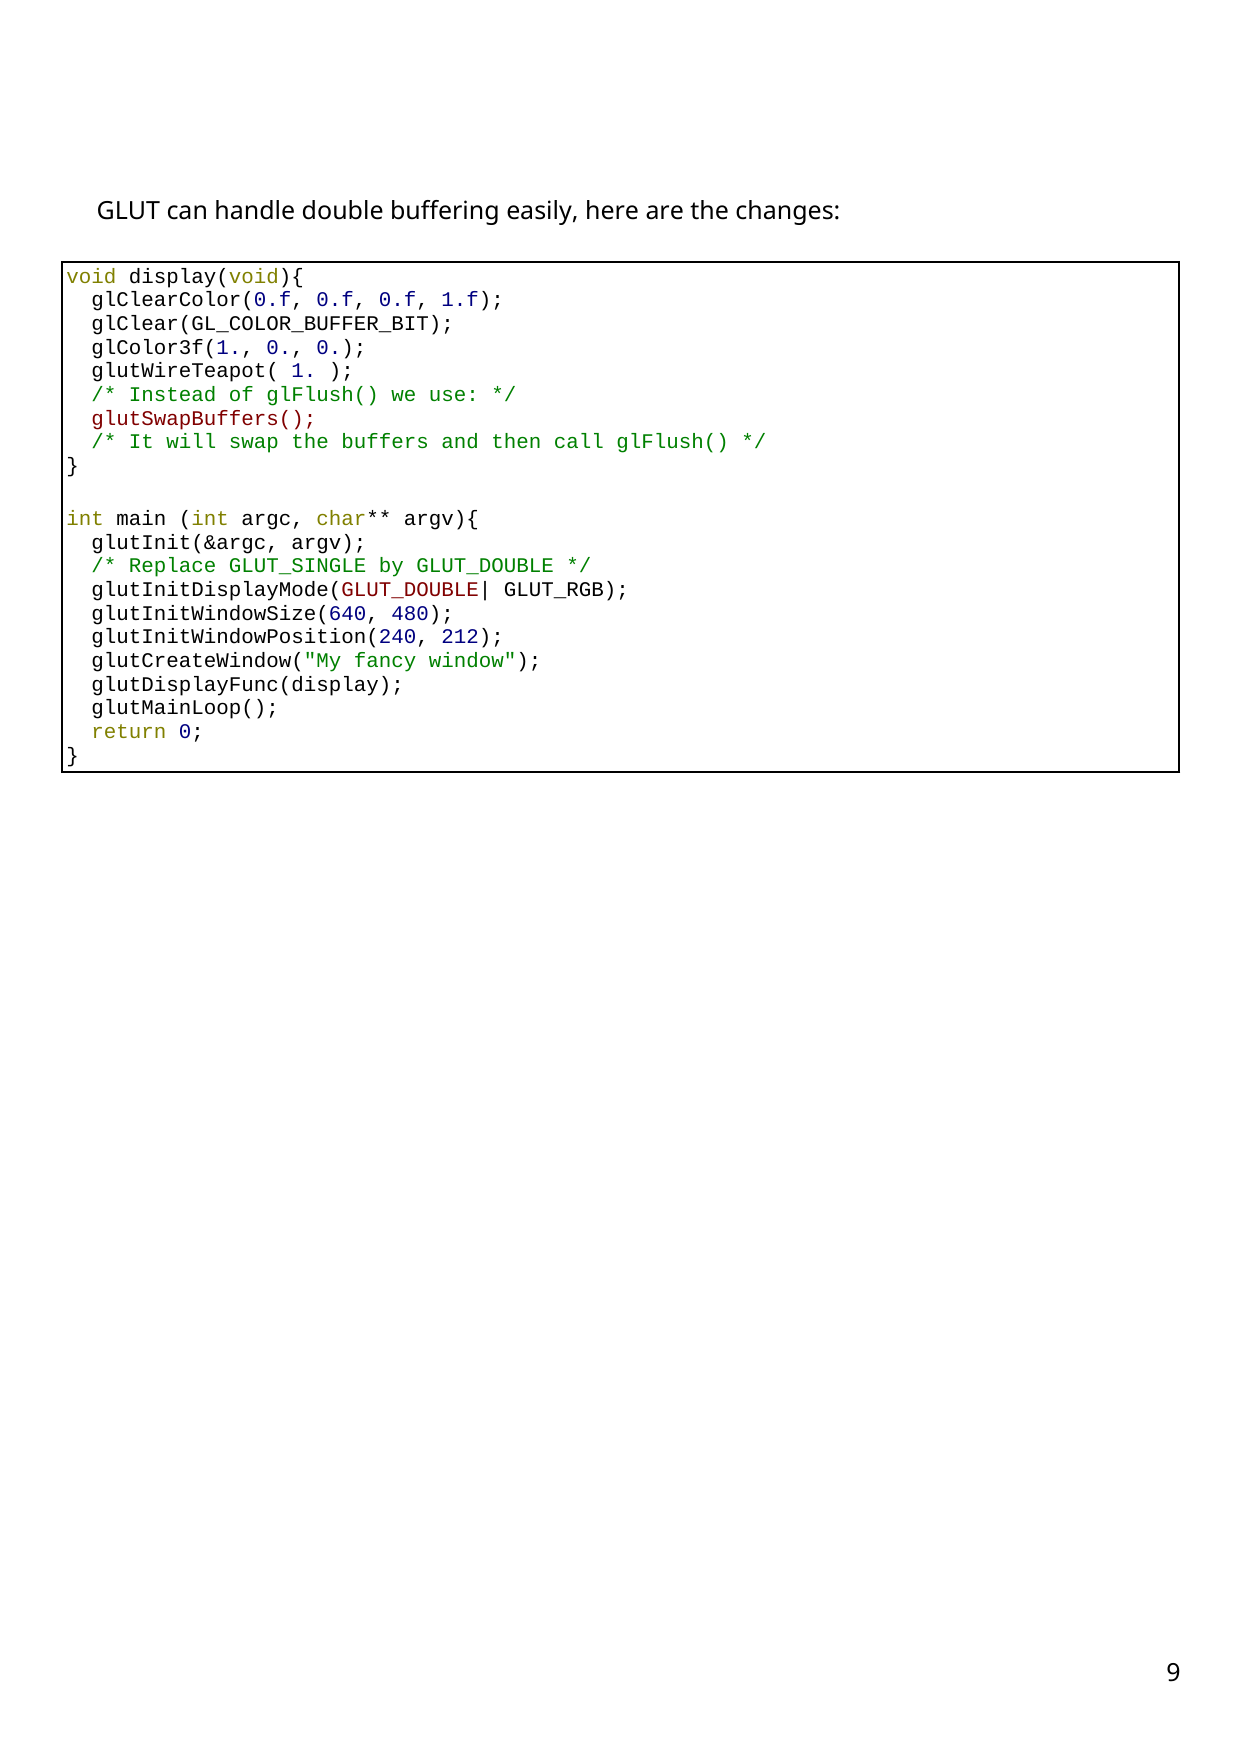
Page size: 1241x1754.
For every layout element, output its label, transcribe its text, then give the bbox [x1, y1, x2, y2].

text } [63, 450, 1178, 479]
text glClear(GL_COLOR_BUFFER_BIT); [63, 308, 1178, 332]
text glutInitWindowPosition(240, 212); [63, 621, 1178, 645]
text glClearColor(0.f, 0.f, 0.f, 1.f); [63, 284, 1178, 308]
text glutMainLoop(); [63, 692, 1178, 716]
text glutInitWindowSize(640, 480); [63, 598, 1178, 621]
text int main (int argc, char** argv){ [63, 503, 1178, 527]
text return 0; [63, 716, 1178, 739]
text void display(void){ [63, 263, 1178, 284]
text /* It will swap the buffers and then call glFlush() */ [63, 426, 1178, 450]
text glutWireTeapot( 1. ); [63, 355, 1178, 379]
text glutCreateWindow("My fancy window"); [63, 645, 1178, 669]
text glutSwapBuffers(); [63, 403, 1178, 426]
text } [63, 739, 1178, 771]
text GLUT can handle double buffering easily, here are the changes: [61, 193, 1180, 227]
text glColor3f(1., 0., 0.); [63, 332, 1178, 355]
text glutDisplayFunc(display); [63, 669, 1178, 692]
text glutInitDisplayMode(GLUT_DOUBLE| GLUT_RGB); [63, 574, 1178, 598]
text glutInit(&argc, argv); [63, 527, 1178, 550]
text /* Instead of glFlush() we use: */ [63, 379, 1178, 403]
text /* Replace GLUT_SINGLE by GLUT_DOUBLE */ [63, 550, 1178, 574]
